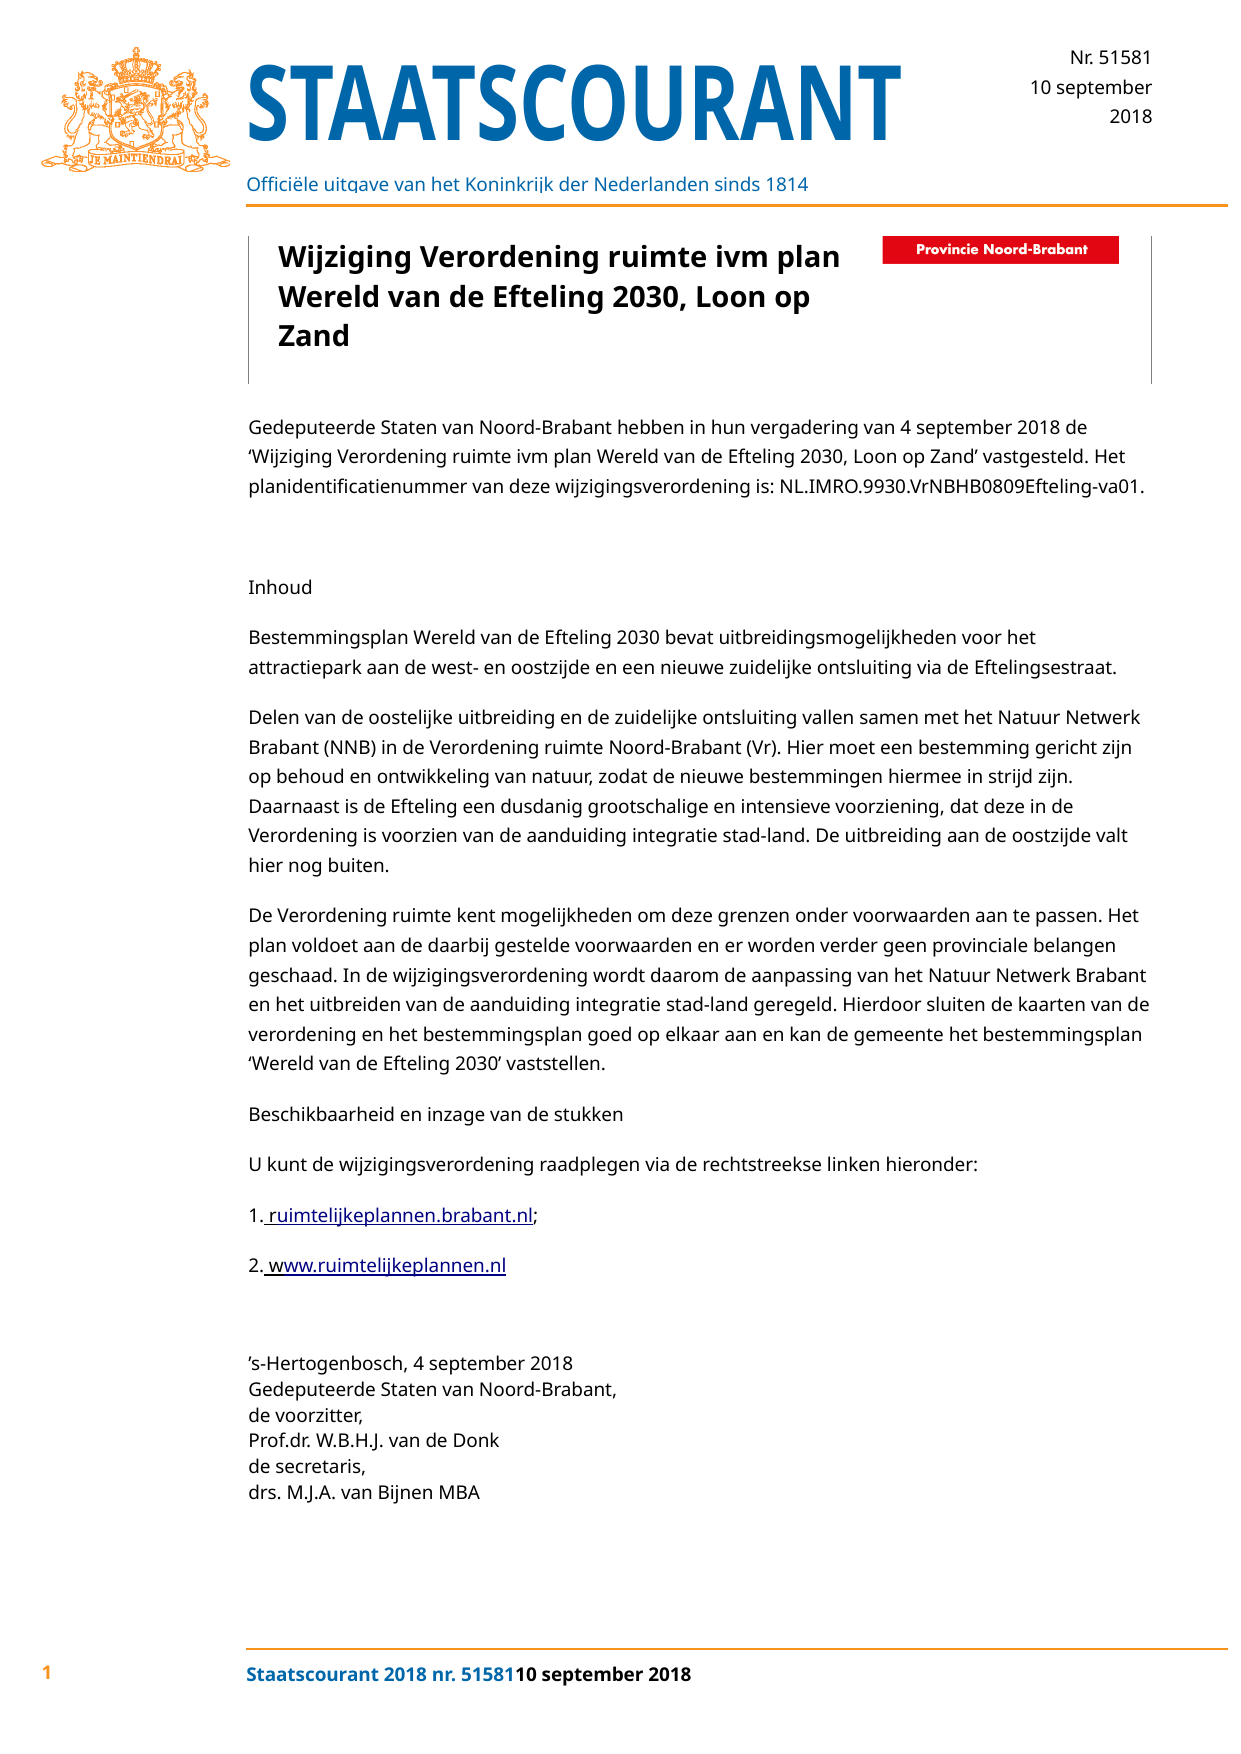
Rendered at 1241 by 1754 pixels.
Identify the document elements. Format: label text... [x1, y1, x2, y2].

text Gedeputeerde Staten van Noord-Brabant hebben in hun vergadering van 4 september 2018 de ‘Wijziging Verordening ruimte ivm plan Wereld van de Efteling 2030, Loon op Zand’ vastgesteld. Het planidentificatienummer van deze wijzigingsverordening is: NL.IMRO.9930.VrNBHB0809Efteling-va01. [248, 414, 1152, 499]
text ’s-Hertogenbosch, 4 september 2018 [248, 1351, 1152, 1376]
text De Verordening ruimte kent mogelijkheden om deze grenzen onder voorwaarden aan te passen. Het plan voldoet aan de daarbij gestelde voorwaarden en er worden verder geen provinciale belangen geschaad. In de wijzigingsverordening wordt daarom de aanpassing van het Natuur Netwerk Brabant en het uitbreiden van de aanduiding integratie stad-land geregeld. Hierdoor sluiten de kaarten van de verordening en het bestemmingsplan goed op elkaar aan en kan de gemeente het bestemmingsplan ‘Wereld van de Efteling 2030’ vaststellen. [248, 903, 1152, 1076]
table_header [850, 264, 1151, 384]
text drs. M.J.A. van Bijnen MBA [248, 1479, 1152, 1505]
table_header [1119, 236, 1151, 263]
text Inhoud [248, 574, 1152, 600]
text Delen van de oostelijke uitbreiding en de zuidelijke ontsluiting vallen samen met het Natuur Netwerk Brabant (NNB) in de Verordening ruimte Noord-Brabant (Vr). Hier moet een bestemming gericht zijn op behoud en ontwikkeling van natuur, zodat de nieuwe bestemmingen hiermee in strijd zijn. Daarnaast is de Efteling een dusdanig grootschalige en intensieve voorziening, dat deze in de Verordening is voorzien van de aanduiding integratie stad-land. De uitbreiding aan de oostzijde valt hier nog buiten. [248, 704, 1152, 878]
text Gedeputeerde Staten van Noord-Brabant, [248, 1376, 1152, 1402]
text Beschikbaarheid en inzage van de stukken [248, 1101, 1152, 1127]
text de voorzitter, [248, 1402, 1152, 1428]
table_header [850, 236, 882, 263]
text Bestemmingsplan Wereld van de Efteling 2030 bevat uitbreidingsmogelijkheden voor het attractiepark aan de west- en oostzijde en een nieuwe zuidelijke ontsluiting via de Eftelingsestraat. [248, 624, 1152, 680]
picture [41, 47, 231, 172]
picture [882, 236, 1119, 264]
text 2. www.ruimtelijkeplannen.nl [248, 1252, 1152, 1278]
text U kunt de wijzigingsverordening raadplegen via de rechtstreekse linken hieronder: [248, 1151, 1152, 1177]
text 1. ruimtelijkeplannen.brabant.nl; [248, 1202, 1152, 1228]
table_header Wijziging Verordening ruimte ivm plan Wereld van de Efteling 2030, Loon op Zand [249, 236, 850, 384]
text de secretaris, [248, 1453, 1152, 1479]
text Prof.dr. W.B.H.J. van de Donk [248, 1428, 1152, 1453]
